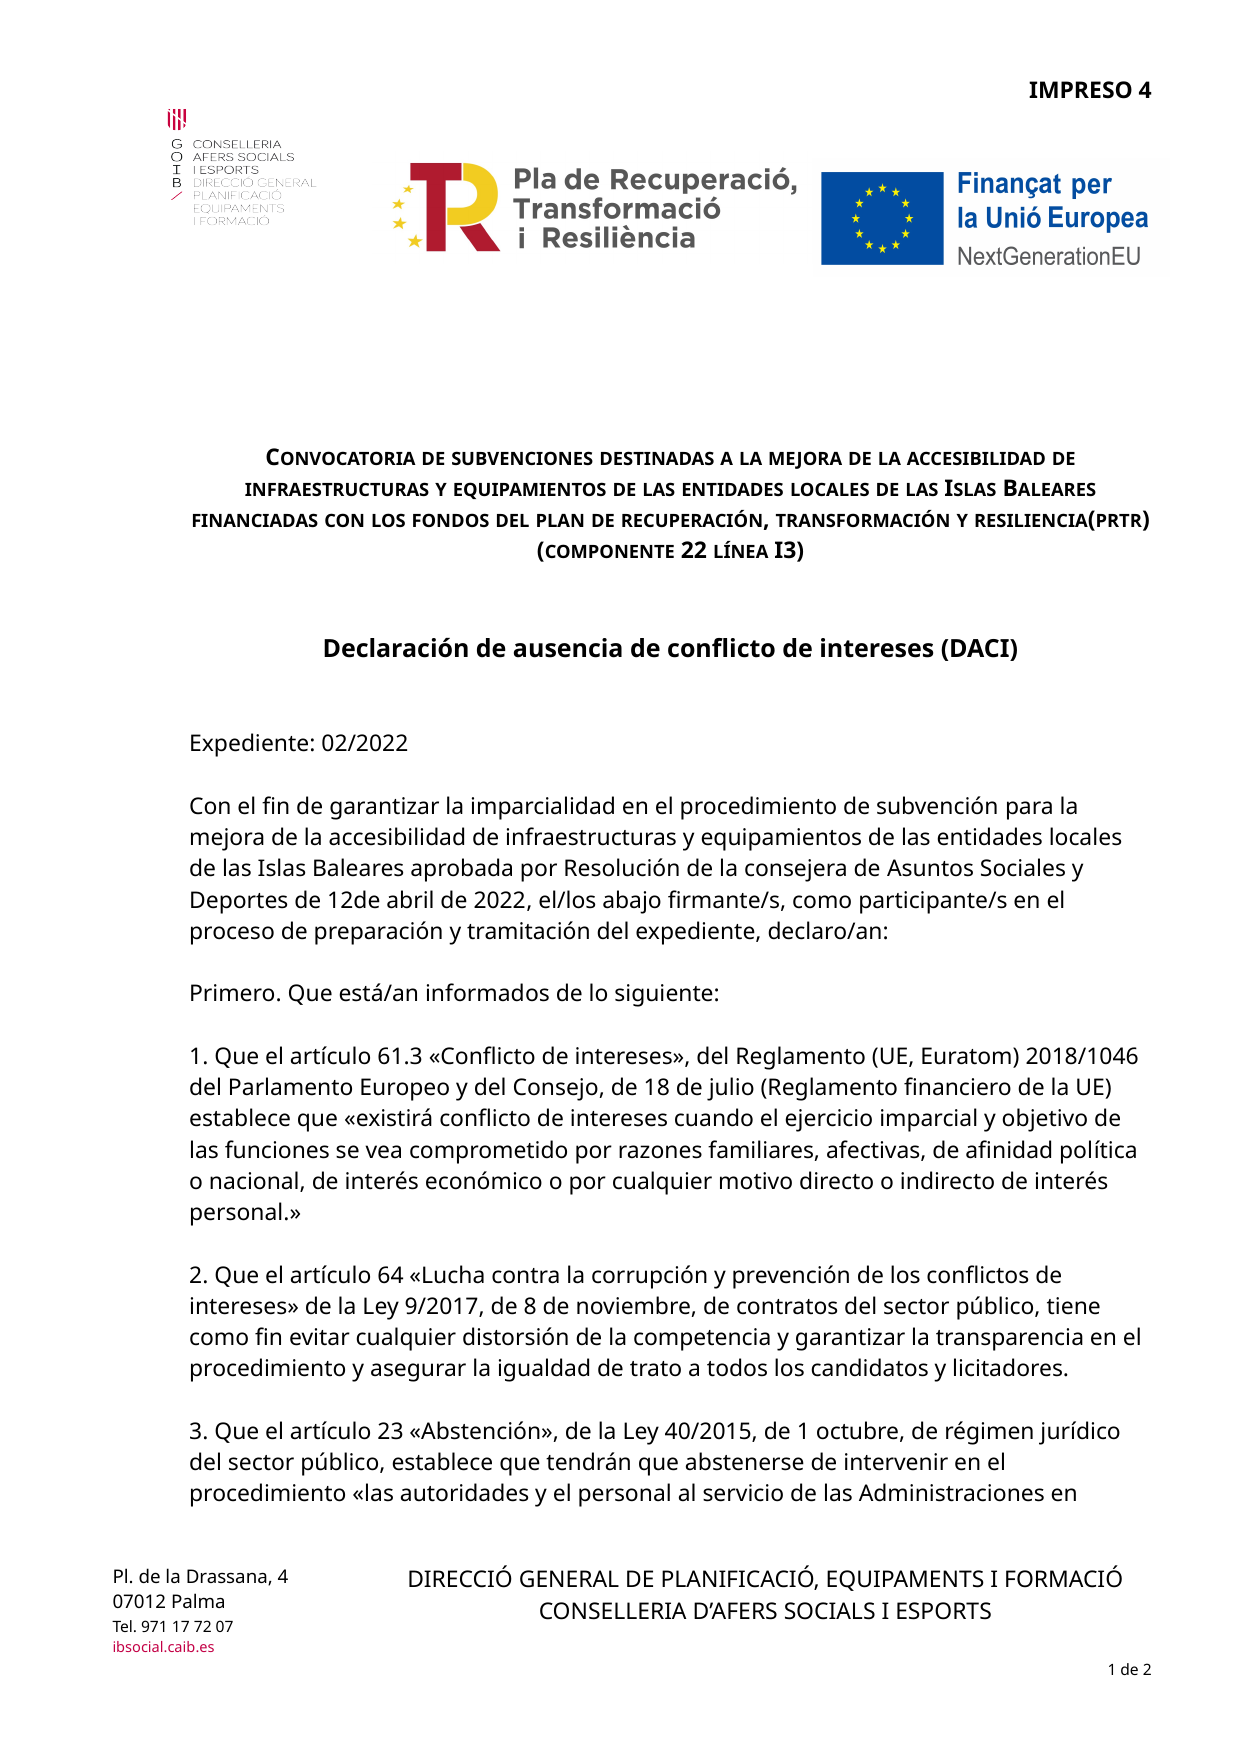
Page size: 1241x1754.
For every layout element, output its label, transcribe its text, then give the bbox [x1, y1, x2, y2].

text Primero. Que está/an informados de lo siguiente: [189, 977, 1152, 1008]
text Convocatoria de subvenciones destinadas a la mejora de la accesibilidad de infraestructuras y equipamientos de las entidades locales de las Islas Baleares financiadas con los fondos del plan de recuperación, transformación y resiliencia(prtr) (componente 22 línea I3) [189, 440, 1152, 565]
text 2. Que el artículo 64 «Lucha contra la corrupción y prevención de los conflictos de intereses» de la Ley 9/2017, de 8 de noviembre, de contratos del sector público, tiene como fin evitar cualquier distorsión de la competencia y garantizar la transparencia en el procedimiento y asegurar la igualdad de trato a todos los candidatos y licitadores. [189, 1258, 1152, 1383]
picture [143, 91, 342, 250]
text 1. Que el artículo 61.3 «Conflicto de intereses», del Reglamento (UE, Euratom) 2018/1046 del Parlamento Europeo y del Consejo, de 18 de julio (Reglamento financiero de la UE) establece que «existirá conflicto de intereses cuando el ejercicio imparcial y objetivo de las funciones se vea comprometido por razones familiares, afectivas, de afinidad política o nacional, de interés económico o por cualquier motivo directo o indirecto de interés personal.» [189, 1040, 1152, 1227]
text Expediente: 02/2022 [189, 727, 1152, 758]
text Declaración de ausencia de conflicto de intereses (DACI) [189, 631, 1152, 665]
picture [372, 151, 1170, 277]
text Con el fin de garantizar la imparcialidad en el procedimiento de subvención para la mejora de la accesibilidad de infraestructuras y equipamientos de las entidades locales de las Islas Baleares aprobada por Resolución de la consejera de Asuntos Sociales y Deportes de 12de abril de 2022, el/los abajo firmante/s, como participante/s en el proceso de preparación y tramitación del expediente, declaro/an: [189, 790, 1152, 946]
text 3. Que el artículo 23 «Abstención», de la Ley 40/2015, de 1 octubre, de régimen jurídico del sector público, establece que tendrán que abstenerse de intervenir en el procedimiento «las autoridades y el personal al servicio de las Administraciones en [189, 1415, 1152, 1508]
